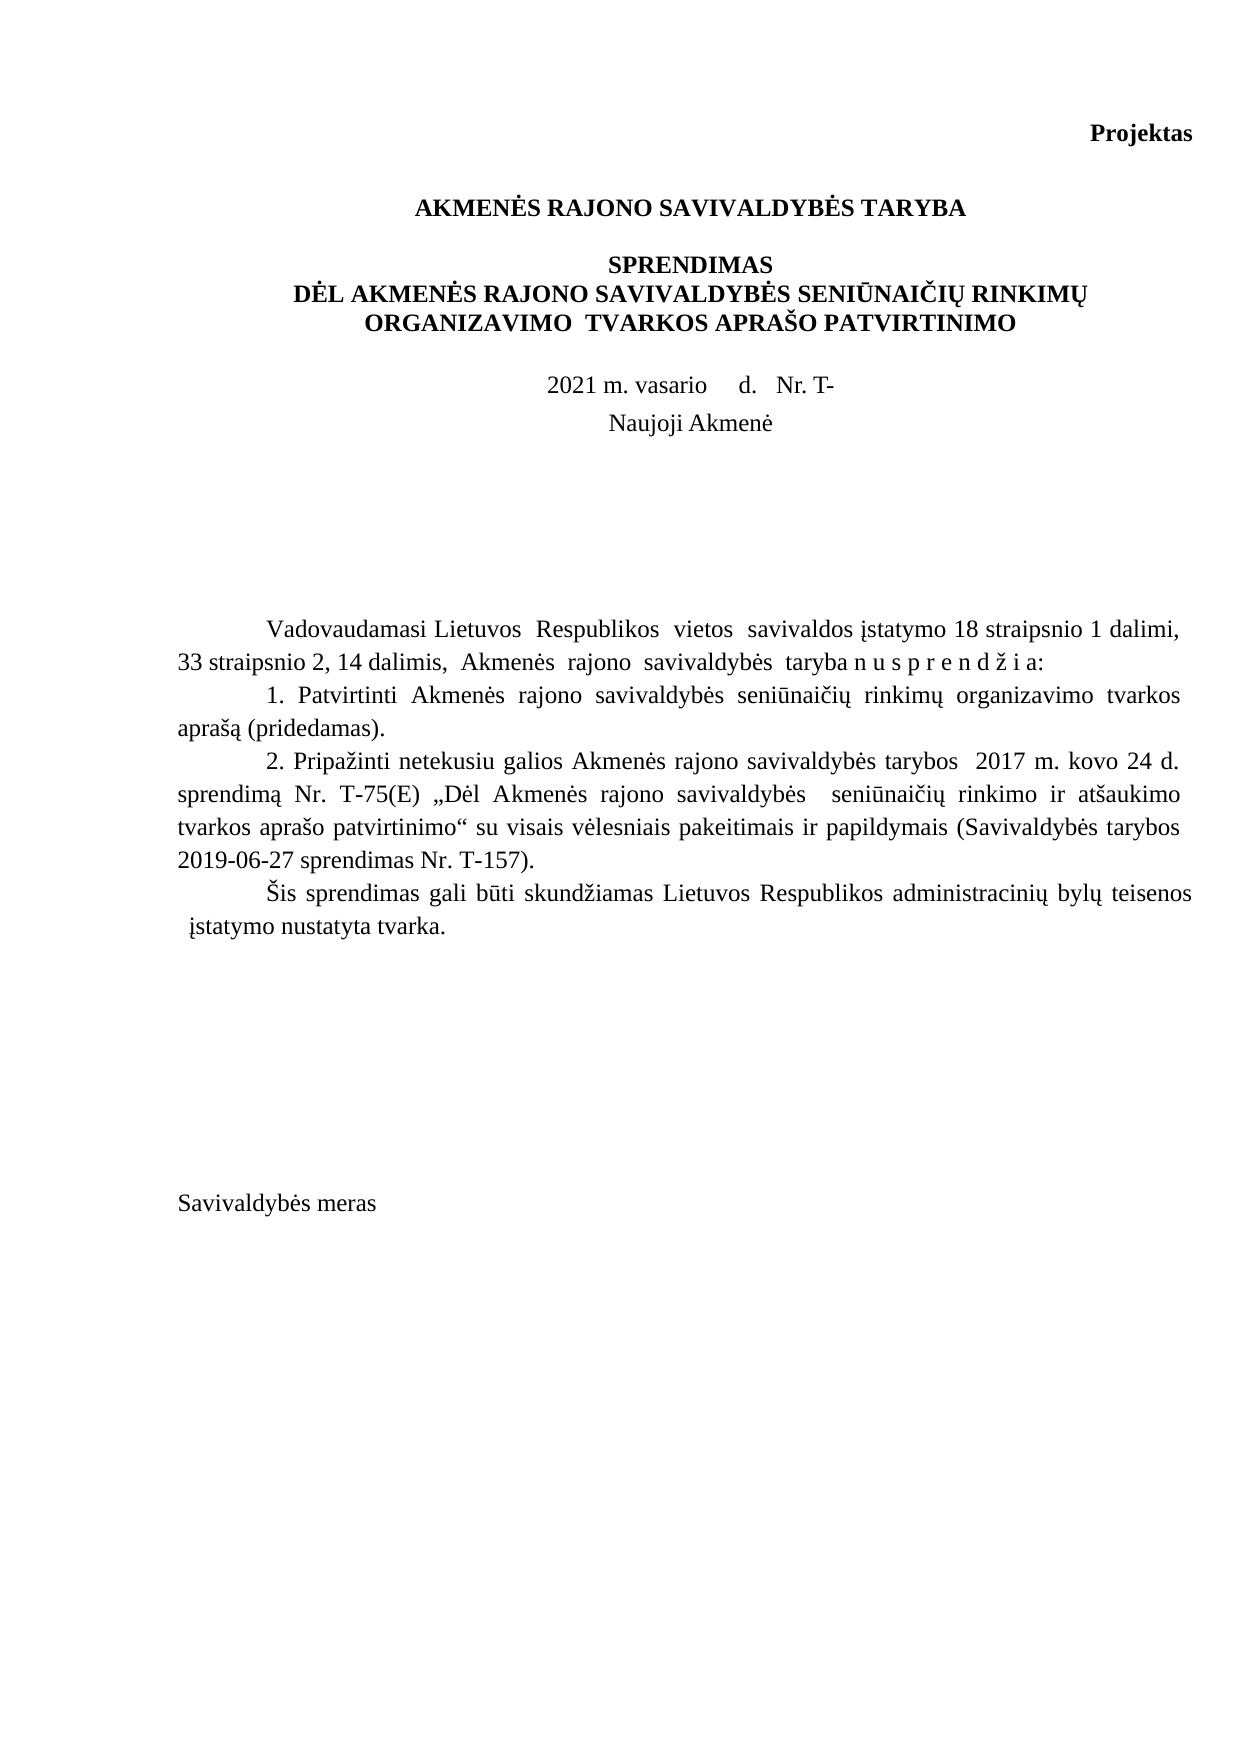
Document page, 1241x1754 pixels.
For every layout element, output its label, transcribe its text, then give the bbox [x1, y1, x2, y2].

table_cell SPRENDIMAS DĖL AKMENĖS RAJONO SAVIVALDYBĖS SENIŪNAIČIŲ RINKIMŲ ORGANIZAVIMO TVARKOS APRAŠO PATVIRTINIMO [177, 251, 1204, 366]
text 2. Pripažinti netekusiu galios Akmenės rajono savivaldybės tarybos 2017 m. kovo 24 d. sprendimą Nr. T-75(E) „Dėl Akmenės rajono savivaldybės seniūnaičių rinkimo ir atšaukimo tvarkos aprašo patvirtinimo“ su visais vėlesniais pakeitimais ir papildymais (Savivaldybės tarybos 2019-06-27 sprendimas Nr. T-157). [177, 746, 1181, 873]
text Vadovaudamasi Lietuvos Respublikos vietos savivaldos įstatymo 18 straipsnio 1 dalimi, 33 straipsnio 2, 14 dalimis, Akmenės rajono savivaldybės taryba n u s p r e n d ž i a: [177, 614, 1181, 675]
text 1. Patvirtinti Akmenės rajono savivaldybės seniūnaičių rinkimų organizavimo tvarkos aprašą (pridedamas). [177, 680, 1181, 741]
table_cell [177, 944, 1204, 987]
table_header Projektas [177, 118, 1204, 193]
table_cell Naujoji Akmenė [177, 403, 1204, 441]
table_cell 2021 m. vasario d. Nr. T- [177, 366, 1204, 403]
text Savivaldybės meras [177, 1188, 1181, 1217]
table_cell AKMENĖS RAJONO SAVIVALDYBĖS TARYBA [177, 193, 1204, 251]
table_header Šis sprendimas gali būti skundžiamas Lietuvos Respublikos administracinių bylų teisenos įstatymo nustatyta tvarka. [177, 878, 1204, 944]
